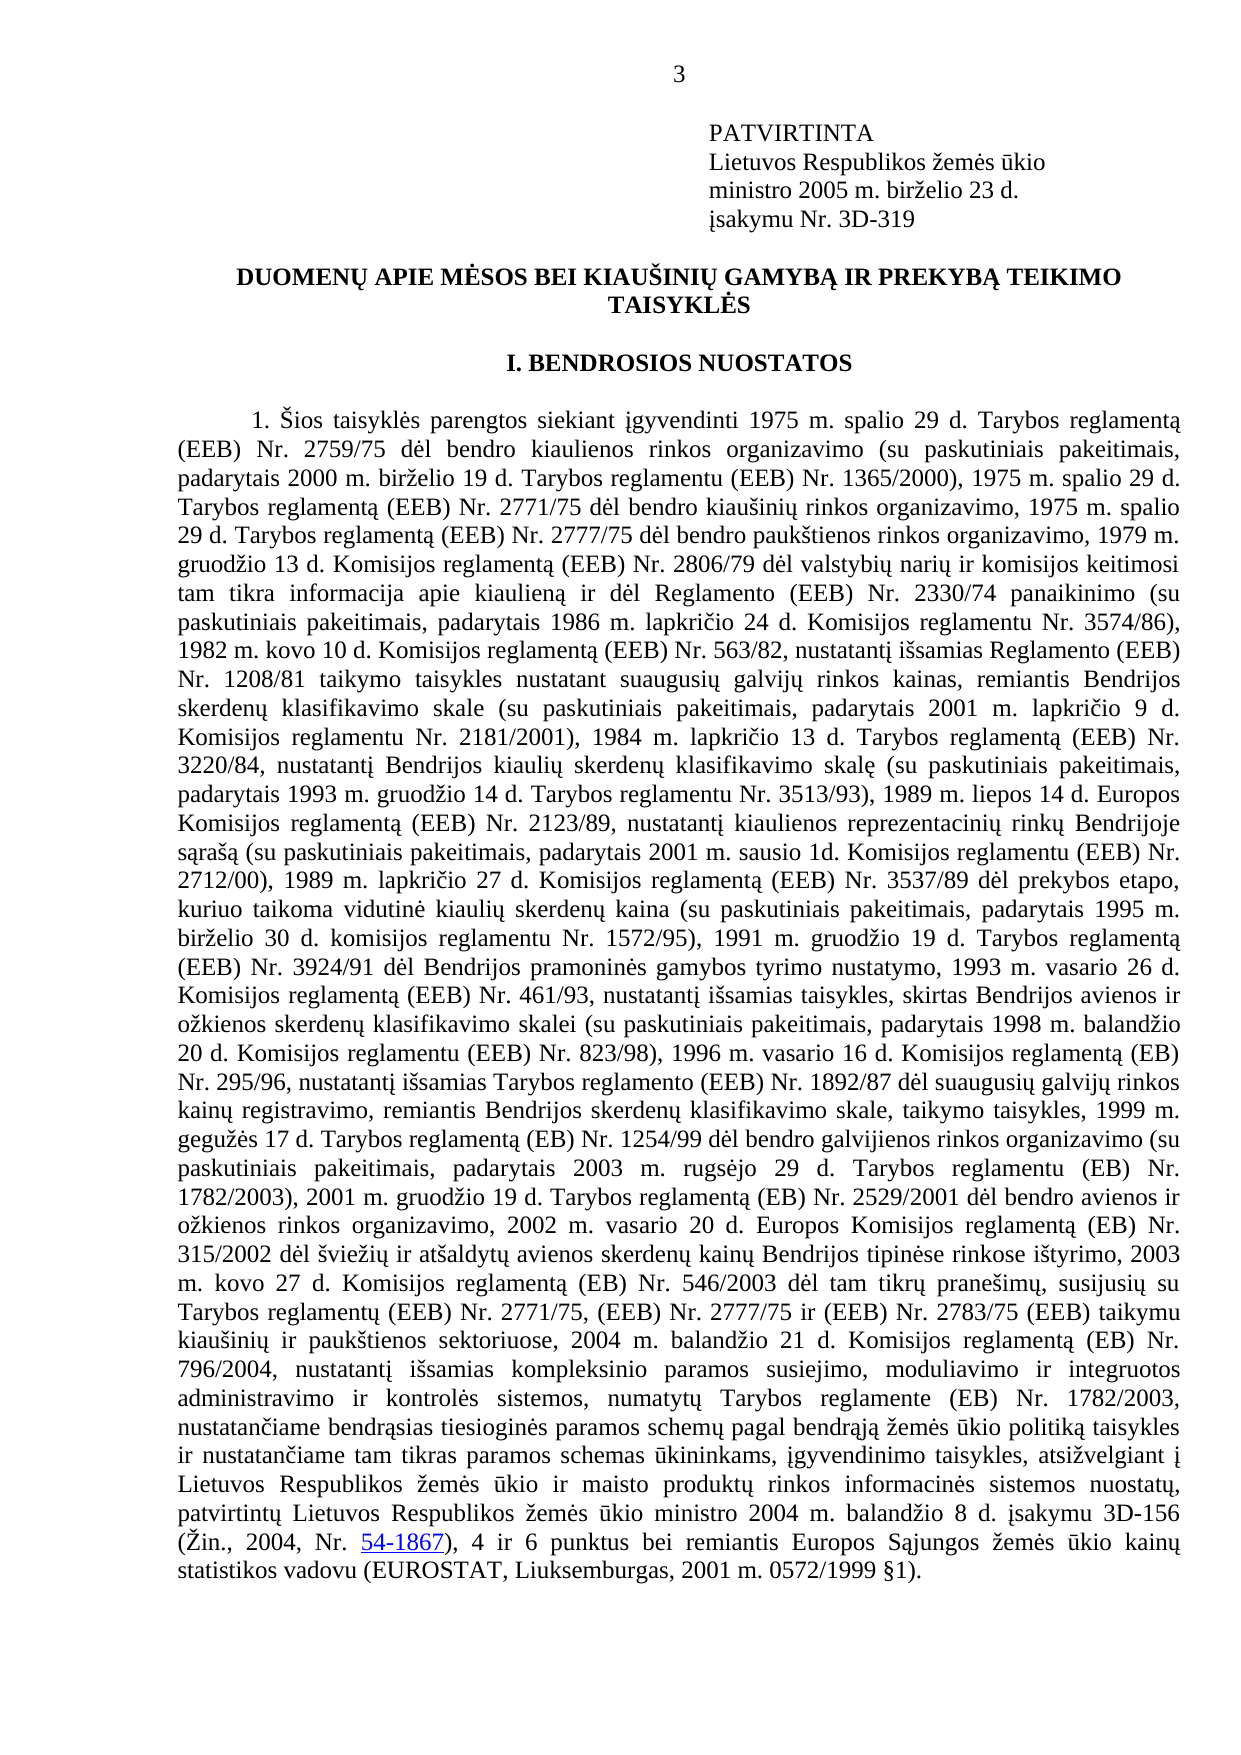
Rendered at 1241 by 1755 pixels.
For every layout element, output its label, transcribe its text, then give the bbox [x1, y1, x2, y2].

text DUOMENŲ APIE MĖSOS BEI KIAUŠINIŲ GAMYBĄ IR PREKYBĄ TEIKIMO TAISYKLĖS [177, 262, 1181, 319]
text 1. Šios taisyklės parengtos siekiant įgyvendinti 1975 m. spalio 29 d. Tarybos reglamentą (EEB) Nr. 2759/75 dėl bendro kiaulienos rinkos organizavimo (su paskutiniais pakeitimais, padarytais 2000 m. birželio 19 d. Tarybos reglamentu (EEB) Nr. 1365/2000), 1975 m. spalio 29 d. Tarybos reglamentą (EEB) Nr. 2771/75 dėl bendro kiaušinių rinkos organizavimo, 1975 m. spalio 29 d. Tarybos reglamentą (EEB) Nr. 2777/75 dėl bendro paukštienos rinkos organizavimo, 1979 m. gruodžio 13 d. Komisijos reglamentą (EEB) Nr. 2806/79 dėl valstybių narių ir komisijos keitimosi tam tikra informacija apie kiaulieną ir dėl Reglamento (EEB) Nr. 2330/74 panaikinimo (su paskutiniais pakeitimais, padarytais 1986 m. lapkričio 24 d. Komisijos reglamentu Nr. 3574/86), 1982 m. kovo 10 d. Komisijos reglamentą (EEB) Nr. 563/82, nustatantį išsamias Reglamento (EEB) Nr. 1208/81 taikymo taisykles nustatant suaugusių galvijų rinkos kainas, remiantis Bendrijos skerdenų klasifikavimo skale (su paskutiniais pakeitimais, padarytais 2001 m. lapkričio 9 d. Komisijos reglamentu Nr. 2181/2001), 1984 m. lapkričio 13 d. Tarybos reglamentą (EEB) Nr. 3220/84, nustatantį Bendrijos kiaulių skerdenų klasifikavimo skalę (su paskutiniais pakeitimais, padarytais 1993 m. gruodžio 14 d. Tarybos reglamentu Nr. 3513/93), 1989 m. liepos 14 d. Europos Komisijos reglamentą (EEB) Nr. 2123/89, nustatantį kiaulienos reprezentacinių rinkų Bendrijoje sąrašą (su paskutiniais pakeitimais, padarytais 2001 m. sausio 1d. Komisijos reglamentu (EEB) Nr. 2712/00), 1989 m. lapkričio 27 d. Komisijos reglamentą (EEB) Nr. 3537/89 dėl prekybos etapo, kuriuo taikoma vidutinė kiaulių skerdenų kaina (su paskutiniais pakeitimais, padarytais 1995 m. birželio 30 d. komisijos reglamentu Nr. 1572/95), 1991 m. gruodžio 19 d. Tarybos reglamentą (EEB) Nr. 3924/91 dėl Bendrijos pramoninės gamybos tyrimo nustatymo, 1993 m. vasario 26 d. Komisijos reglamentą (EEB) Nr. 461/93, nustatantį išsamias taisykles, skirtas Bendrijos avienos ir ožkienos skerdenų klasifikavimo skalei (su paskutiniais pakeitimais, padarytais 1998 m. balandžio 20 d. Komisijos reglamentu (EEB) Nr. 823/98), 1996 m. vasario 16 d. Komisijos reglamentą (EB) Nr. 295/96, nustatantį išsamias Tarybos reglamento (EEB) Nr. 1892/87 dėl suaugusių galvijų rinkos kainų registravimo, remiantis Bendrijos skerdenų klasifikavimo skale, taikymo taisykles, 1999 m. gegužės 17 d. Tarybos reglamentą (EB) Nr. 1254/99 dėl bendro galvijienos rinkos organizavimo (su paskutiniais pakeitimais, padarytais 2003 m. rugsėjo 29 d. Tarybos reglamentu (EB) Nr. 1782/2003), 2001 m. gruodžio 19 d. Tarybos reglamentą (EB) Nr. 2529/2001 dėl bendro avienos ir ožkienos rinkos organizavimo, 2002 m. vasario 20 d. Europos Komisijos reglamentą (EB) Nr. 315/2002 dėl šviežių ir atšaldytų avienos skerdenų kainų Bendrijos tipinėse rinkose ištyrimo, 2003 m. kovo 27 d. Komisijos reglamentą (EB) Nr. 546/2003 dėl tam tikrų pranešimų, susijusių su Tarybos reglamentų (EEB) Nr. 2771/75, (EEB) Nr. 2777/75 ir (EEB) Nr. 2783/75 (EEB) taikymu kiaušinių ir paukštienos sektoriuose, 2004 m. balandžio 21 d. Komisijos reglamentą (EB) Nr. 796/2004, nustatantį išsamias kompleksinio paramos susiejimo, moduliavimo ir integruotos administravimo ir kontrolės sistemos, numatytų Tarybos reglamente (EB) Nr. 1782/2003, nustatančiame bendrąsias tiesioginės paramos schemų pagal bendrąją žemės ūkio politiką taisykles ir nustatančiame tam tikras paramos schemas ūkininkams, įgyvendinimo taisykles, atsižvelgiant į Lietuvos Respublikos žemės ūkio ir maisto produktų rinkos informacinės sistemos nuostatų, patvirtintų Lietuvos Respublikos žemės ūkio ministro 2004 m. balandžio 8 d. įsakymu 3D-156 (Žin., 2004, Nr. 54-1867), 4 ir 6 punktus bei remiantis Europos Sąjungos žemės ūkio kainų statistikos vadovu (EUROSTAT, Liuksemburgas, 2001 m. 0572/1999 §1). [177, 406, 1181, 1584]
text Lietuvos Respublikos žemės ūkio [177, 147, 1181, 176]
text ministro 2005 m. birželio 23 d. [177, 176, 1181, 204]
text įsakymu Nr. 3D-319 [177, 204, 1181, 233]
text PATVIRTINTA [177, 118, 1181, 147]
text I. BENDROSIOS NUOSTATOS [177, 348, 1181, 377]
